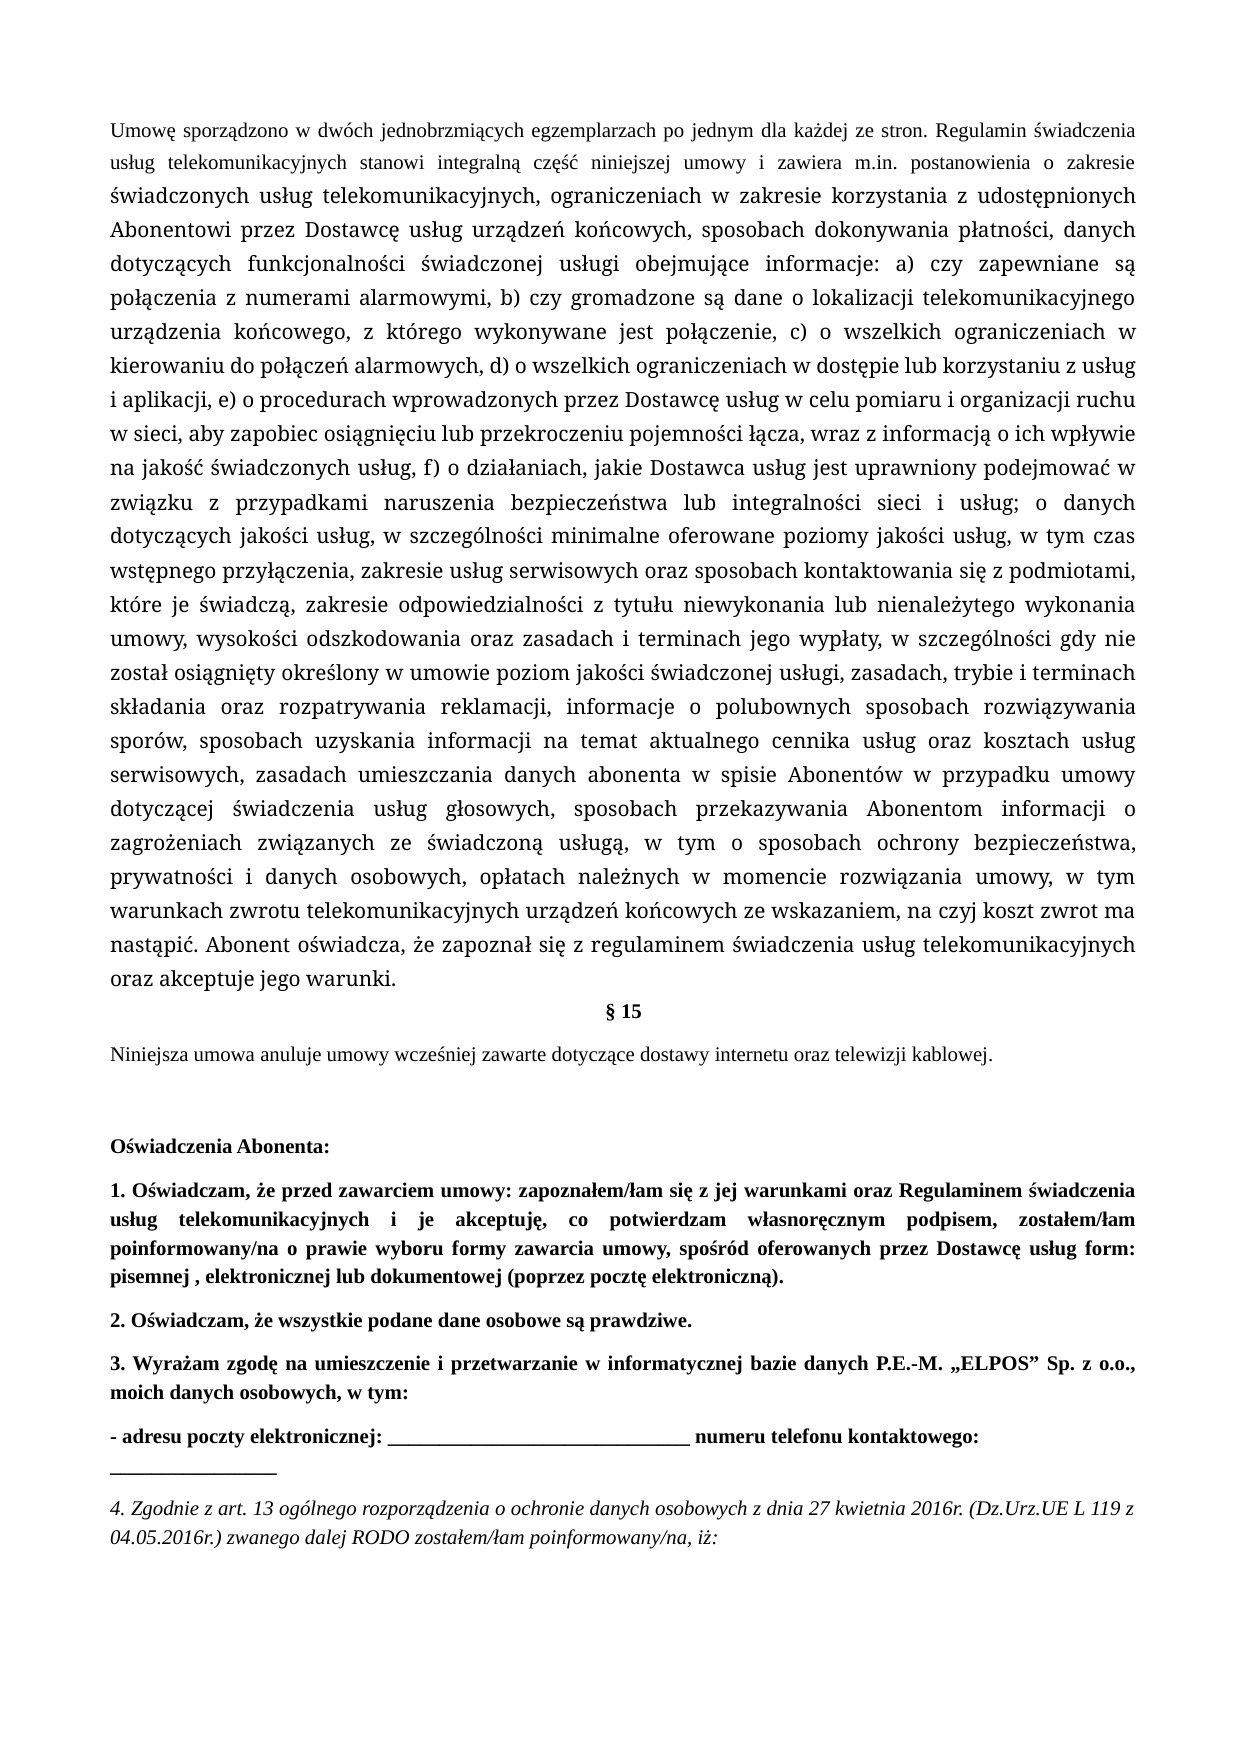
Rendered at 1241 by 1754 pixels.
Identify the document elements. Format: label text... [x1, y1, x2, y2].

text 1. Oświadczam, że przed zawarciem umowy: zapoznałem/łam się z jej warunkami oraz Regulaminem świadczenia usług telekomunikacyjnych i je akceptuję, co potwierdzam własnoręcznym podpisem, zostałem/łam poinformowany/na o prawie wyboru formy zawarcia umowy, spośród oferowanych przez Dostawcę usług form: pisemnej , elektronicznej lub dokumentowej (poprzez pocztę elektroniczną). [110, 1178, 1137, 1288]
text § 15 [110, 998, 1137, 1023]
text Oświadczenia Abonenta: [110, 1134, 1137, 1158]
text Umowę sporządzono w dwóch jednobrzmiących egzemplarzach po jednym dla każdej ze stron. Regulamin świadczenia usług telekomunikacyjnych stanowi integralną część niniejszej umowy i zawiera m.in. postanowienia o zakresie świadczonych usług telekomunikacyjnych, ograniczeniach w zakresie korzystania z udostępnionych Abonentowi przez Dostawcę usług urządzeń końcowych, sposobach dokonywania płatności, danych dotyczących funkcjonalności świadczonej usługi obejmujące informacje: a) czy zapewniane są połączenia z numerami alarmowymi, b) czy gromadzone są dane o lokalizacji telekomunikacyjnego urządzenia końcowego, z którego wykonywane jest połączenie, c) o wszelkich ograniczeniach w kierowaniu do połączeń alarmowych, d) o wszelkich ograniczeniach w dostępie lub korzystaniu z usług i aplikacji, e) o procedurach wprowadzonych przez Dostawcę usług w celu pomiaru i organizacji ruchu w sieci, aby zapobiec osiągnięciu lub przekroczeniu pojemności łącza, wraz z informacją o ich wpływie na jakość świadczonych usług, f) o działaniach, jakie Dostawca usług jest uprawniony podejmować w związku z przypadkami naruszenia bezpieczeństwa lub integralności sieci i usług; o danych dotyczących jakości usług, w szczególności minimalne oferowane poziomy jakości usług, w tym czas wstępnego przyłączenia, zakresie usług serwisowych oraz sposobach kontaktowania się z podmiotami, które je świadczą, zakresie odpowiedzialności z tytułu niewykonania lub nienależytego wykonania umowy, wysokości odszkodowania oraz zasadach i terminach jego wypłaty, w szczególności gdy nie został osiągnięty określony w umowie poziom jakości świadczonej usługi, zasadach, trybie i terminach składania oraz rozpatrywania reklamacji, informacje o polubownych sposobach rozwiązywania sporów, sposobach uzyskania informacji na temat aktualnego cennika usług oraz kosztach usług serwisowych, zasadach umieszczania danych abonenta w spisie Abonentów w przypadku umowy dotyczącej świadczenia usług głosowych, sposobach przekazywania Abonentom informacji o zagrożeniach związanych ze świadczoną usługą, w tym o sposobach ochrony bezpieczeństwa, prywatności i danych osobowych, opłatach należnych w momencie rozwiązania umowy, w tym warunkach zwrotu telekomunikacyjnych urządzeń końcowych ze wskazaniem, na czyj koszt zwrot ma nastąpić. Abonent oświadcza, że zapoznał się z regulaminem świadczenia usług telekomunikacyjnych oraz akceptuje jego warunki. [110, 118, 1137, 993]
text - adresu poczty elektronicznej: _____________________________ numeru telefonu kontaktowego: ________________ [110, 1424, 1137, 1477]
text 4. Zgodnie z art. 13 ogólnego rozporządzenia o ochronie danych osobowych z dnia 27 kwietnia 2016r. (Dz.Urz.UE L 119 z 04.05.2016r.) zwanego dalej RODO zostałem/łam poinformowany/na, iż: [110, 1496, 1137, 1549]
text 2. Oświadczam, że wszystkie podane dane osobowe są prawdziwe. [110, 1308, 1137, 1332]
text 3. Wyrażam zgodę na umieszczenie i przetwarzanie w informatycznej bazie danych P.E.-M. „ELPOS” Sp. z o.o., moich danych osobowych, w tym: [110, 1351, 1137, 1404]
text Niniejsza umowa anuluje umowy wcześniej zawarte dotyczące dostawy internetu oraz telewizji kablowej. [110, 1042, 1137, 1066]
